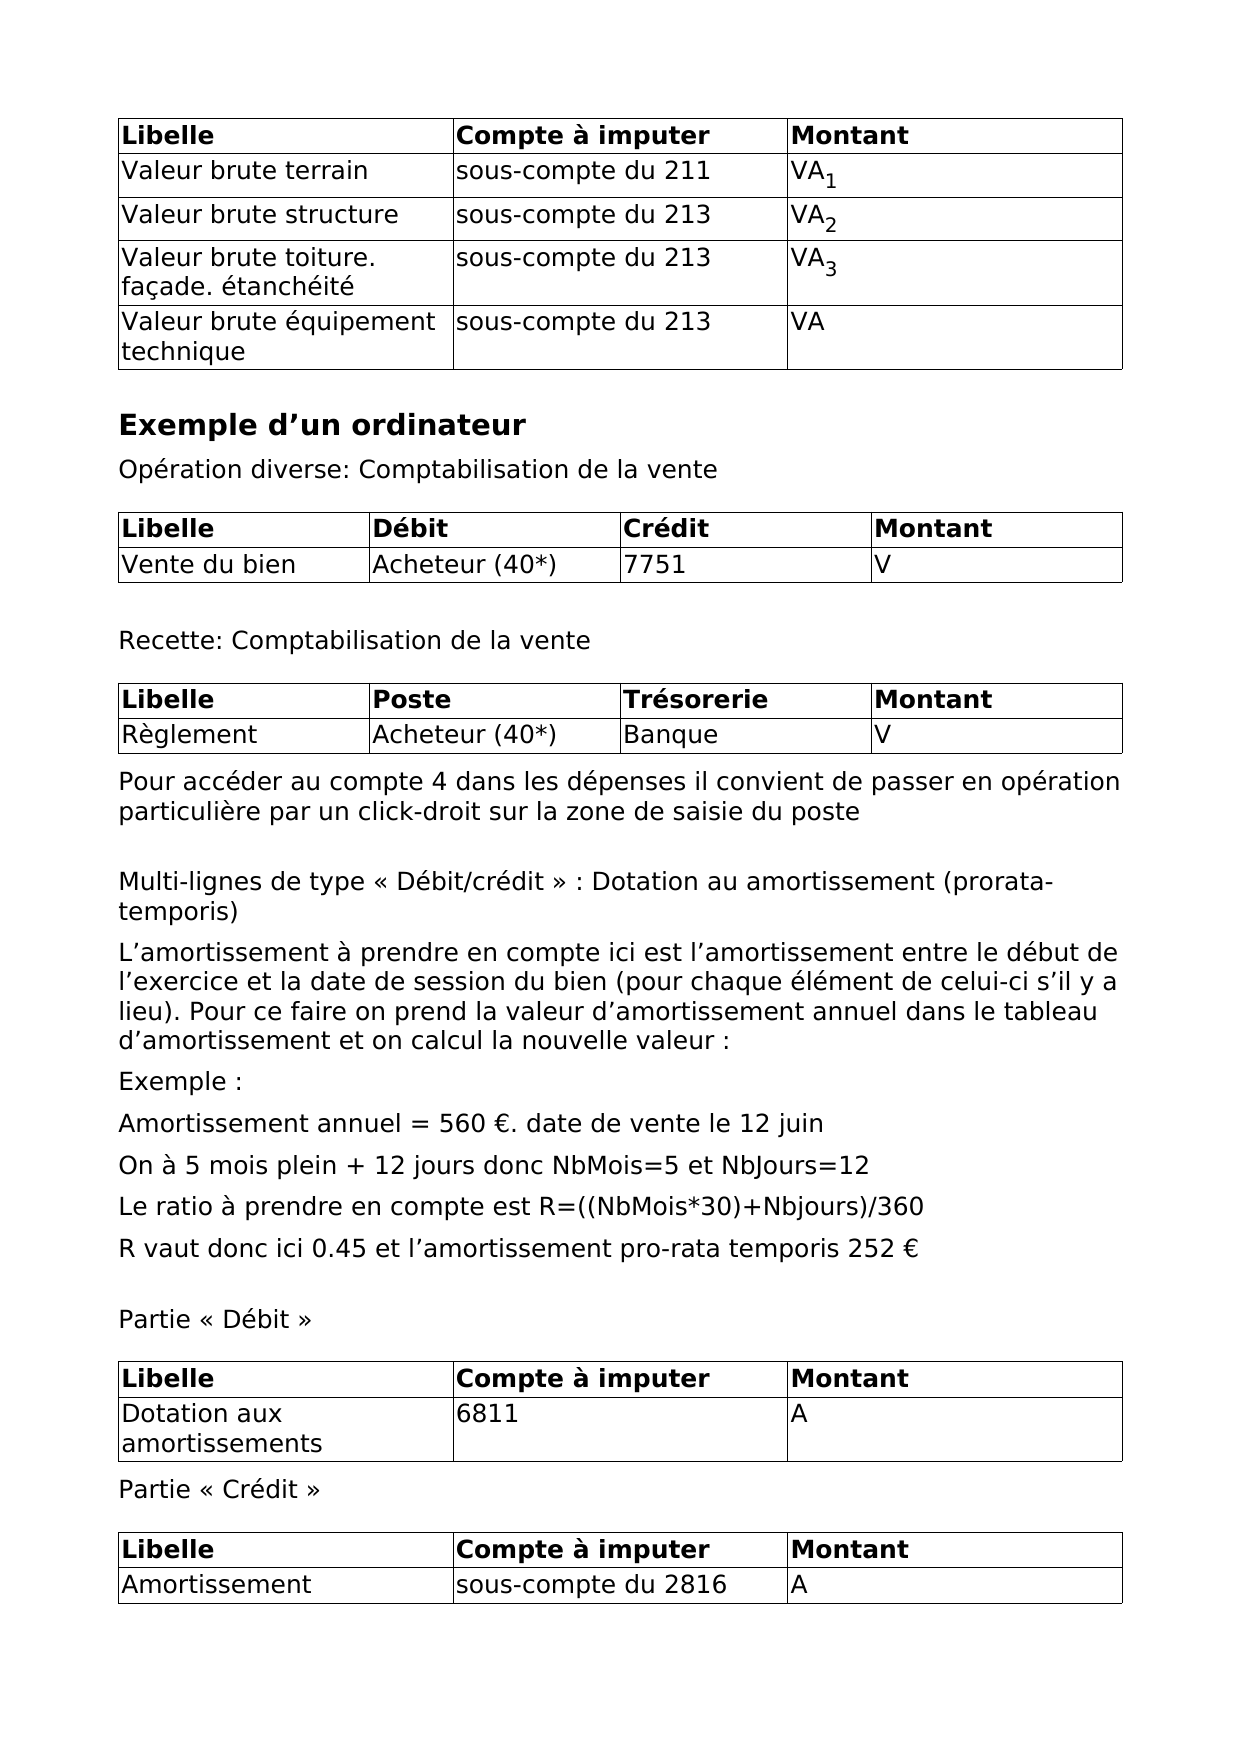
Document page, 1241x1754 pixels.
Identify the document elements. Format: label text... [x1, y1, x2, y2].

table_cell Amortissement [119, 1568, 453, 1602]
table_header Crédit [621, 513, 871, 547]
table_cell Acheteur (40*) [370, 719, 620, 753]
table_cell Valeur brute toiture. façade. étanchéité [119, 241, 453, 304]
text On à 5 mois plein + 12 jours donc NbMois=5 et NbJours=12 [118, 1151, 1122, 1180]
table_cell VA2 [788, 198, 1122, 240]
table_cell V [872, 548, 1122, 582]
text Multi-lignes de type « Débit/crédit » : Dotation au amortissement (prorata-temporis) [118, 838, 1122, 926]
table_cell Dotation aux amortissements [119, 1398, 453, 1461]
table_header Libelle [119, 513, 369, 547]
table_header Montant [788, 119, 1122, 153]
text L’amortissement à prendre en compte ici est l’amortissement entre le début de l’exercice et la date de session du bien (pour chaque élément de celui-ci s’il y a lieu). Pour ce faire on prend la valeur d’amortissement annuel dans le tableau d’amortissement et on calcul la nouvelle valeur : [118, 938, 1122, 1055]
text Recette: Comptabilisation de la vente [118, 597, 1122, 655]
table_cell Valeur brute terrain [119, 154, 453, 197]
text Partie « Débit » [118, 1276, 1122, 1334]
table_header Compte à imputer [454, 1362, 787, 1397]
table_cell sous-compte du 211 [454, 154, 787, 197]
table_cell Règlement [119, 719, 369, 753]
table_cell 6811 [454, 1398, 787, 1461]
text Exemple : [118, 1067, 1122, 1097]
text R vaut donc ici 0.45 et l’amortissement pro-rata temporis 252 € [118, 1234, 1122, 1263]
table_header Montant [872, 684, 1122, 717]
table_header Montant [872, 513, 1122, 547]
text Le ratio à prendre en compte est R=((NbMois*30)+Nbjours)/360 [118, 1192, 1122, 1222]
table_cell sous-compte du 213 [454, 306, 787, 369]
table_cell VA [788, 306, 1122, 369]
subtitle Exemple d’un ordinateur [118, 409, 1122, 443]
table_cell A [788, 1568, 1122, 1602]
table_header Montant [788, 1533, 1122, 1567]
table_cell VA3 [788, 241, 1122, 304]
table_cell VA1 [788, 154, 1122, 197]
table_header Libelle [119, 1362, 453, 1397]
table_cell sous-compte du 2816 [454, 1568, 787, 1602]
table_cell sous-compte du 213 [454, 198, 787, 240]
table_header Débit [370, 513, 620, 547]
table_header Libelle [119, 119, 453, 153]
table_header Poste [370, 684, 620, 717]
table_header Trésorerie [621, 684, 871, 717]
table_cell sous-compte du 213 [454, 241, 787, 304]
text Opération diverse: Comptabilisation de la vente [118, 455, 1122, 484]
table_header Libelle [119, 684, 369, 717]
table_cell Banque [621, 719, 871, 753]
text Pour accéder au compte 4 dans les dépenses il convient de passer en opération particulière par un click-droit sur la zone de saisie du poste [118, 767, 1122, 826]
table_cell Valeur brute structure [119, 198, 453, 240]
table_header Compte à imputer [454, 119, 787, 153]
table_cell Acheteur (40*) [370, 548, 620, 582]
table_header Compte à imputer [454, 1533, 787, 1567]
table_header Libelle [119, 1533, 453, 1567]
table_cell 7751 [621, 548, 871, 582]
text Amortissement annuel = 560 €. date de vente le 12 juin [118, 1109, 1122, 1138]
table_cell Valeur brute équipement technique [119, 306, 453, 369]
table_cell V [872, 719, 1122, 753]
table_cell Vente du bien [119, 548, 369, 582]
table_cell A [788, 1398, 1122, 1461]
table_header Montant [788, 1362, 1122, 1397]
text Partie « Crédit » [118, 1476, 1122, 1505]
